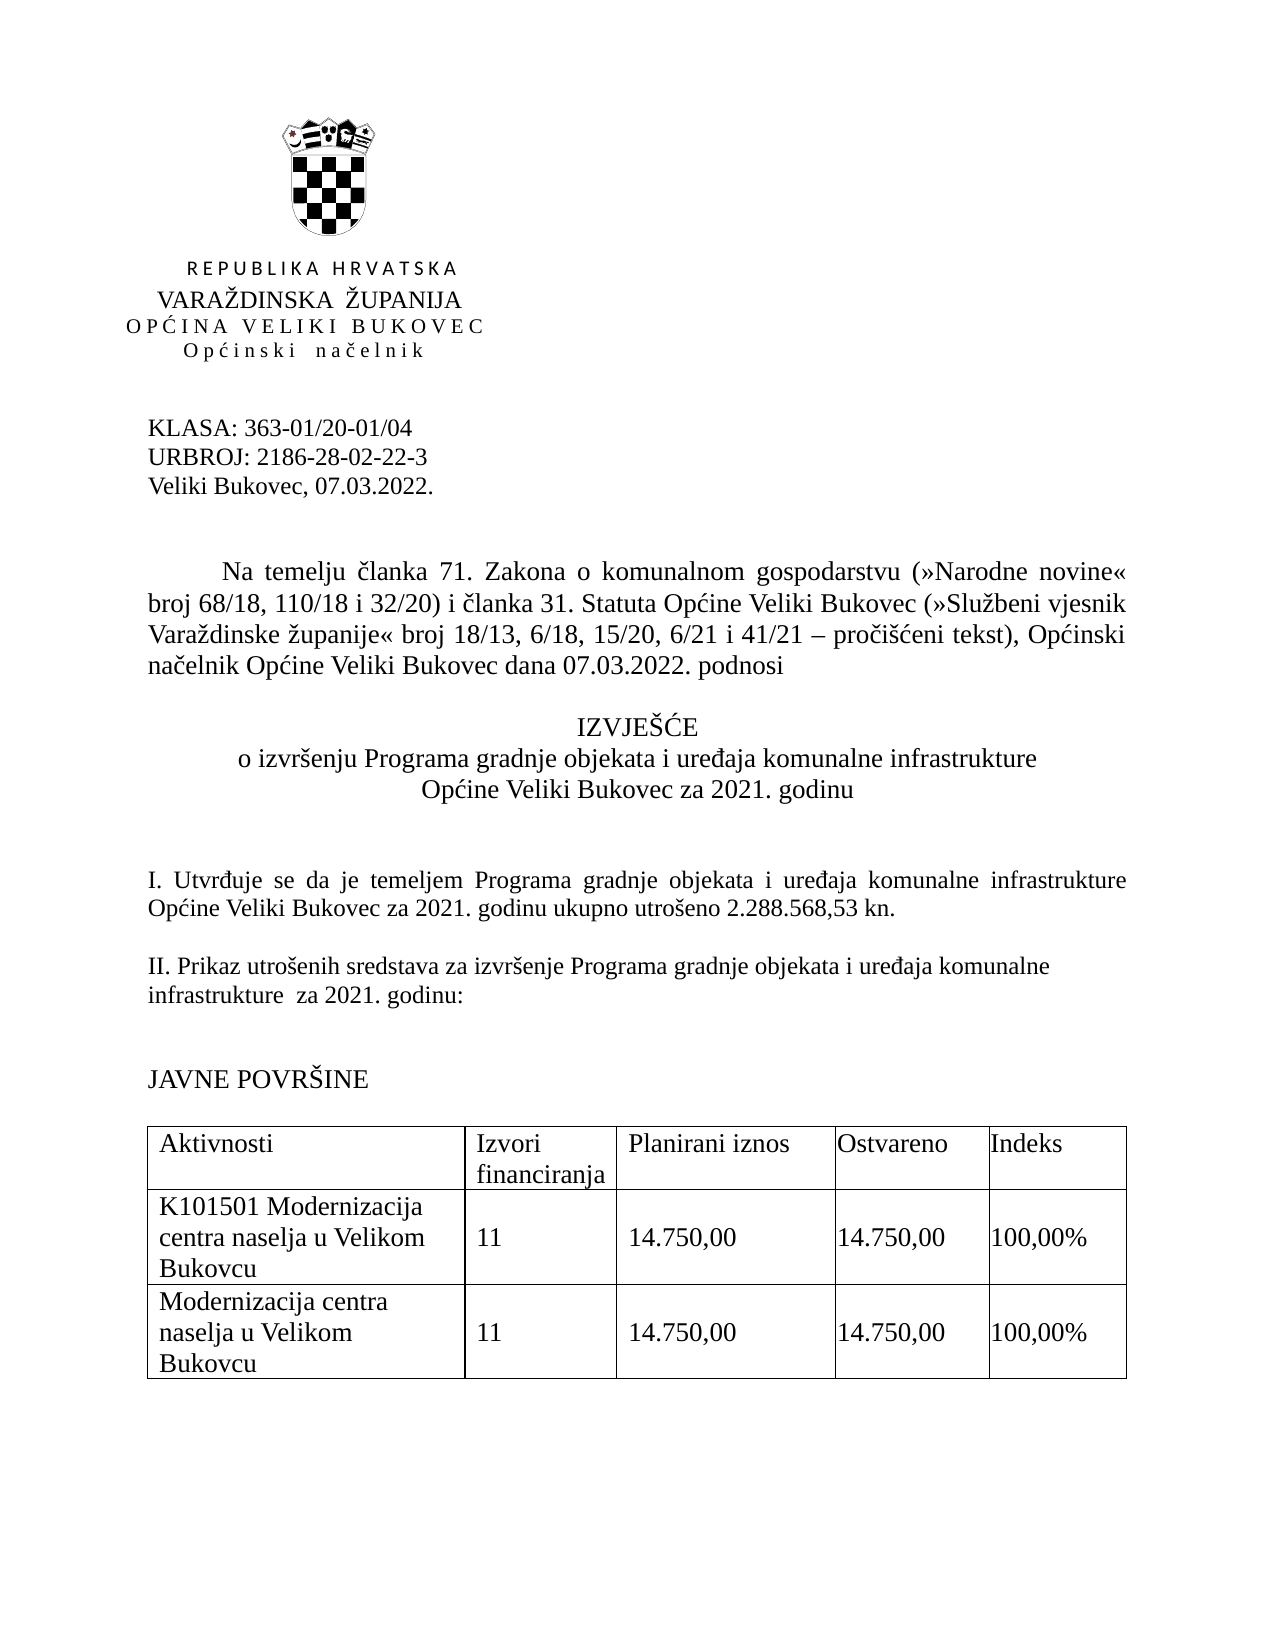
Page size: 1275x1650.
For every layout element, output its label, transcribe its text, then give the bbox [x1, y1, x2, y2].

text Veliki Bukovec, 07.03.2022. [148, 471, 1127, 528]
table_header Izvori financiranja [466, 1127, 616, 1189]
table_cell 14.750,00 [617, 1190, 835, 1284]
table_cell 100,00% [990, 1285, 1126, 1378]
table_cell 14.750,00 [836, 1190, 989, 1284]
table_cell Modernizacija centra naselja u Velikom Bukovcu [148, 1285, 464, 1378]
table_cell 14.750,00 [617, 1285, 835, 1378]
table_cell 100,00% [990, 1190, 1126, 1284]
text infrastrukture za 2021. godinu: [148, 980, 1127, 1008]
text Općine Veliki Bukovec za 2021. godinu [148, 774, 1127, 805]
table_cell 14.750,00 [836, 1285, 989, 1378]
text o izvršenju Programa gradnje objekata i uređaja komunalne infrastrukture [148, 742, 1127, 774]
table_header Aktivnosti [148, 1127, 464, 1189]
text URBROJ: 2186-28-02-22-3 [148, 442, 1127, 471]
table_header Planirani iznos [617, 1127, 835, 1189]
table_cell 11 [466, 1190, 616, 1284]
table_header Ostvareno [836, 1127, 989, 1189]
table_header Indeks [990, 1127, 1126, 1189]
text JAVNE POVRŠINE [148, 1064, 1127, 1095]
text II. Prikaz utrošenih sredstava za izvršenje Programa gradnje objekata i uređaja komunalne [148, 951, 1127, 980]
text Na temelju članka 71. Zakona o komunalnom gospodarstvu (»Narodne novine« broj 68/18, 110/18 i 32/20) i članka 31. Statuta Općine Veliki Bukovec (»Službeni vjesnik Varaždinske županije« broj 18/13, 6/18, 15/20, 6/21 i 41/21 – pročišćeni tekst), Općinski načelnik Općine Veliki Bukovec dana 07.03.2022. podnosi [148, 554, 1127, 680]
table_header R E P U B L I K A H R V A T S K A VARAŽDINSKA ŽUPANIJA O P Ć I N A V E L I K I B U K O V E C O p ć i n s k i n a č e l n i k [115, 107, 543, 388]
text KLASA: 363-01/20-01/04 [148, 413, 1127, 442]
table_cell K101501 Modernizacija centra naselja u Velikom Bukovcu [148, 1190, 464, 1284]
text I. Utvrđuje se da je temeljem Programa gradnje objekata i uređaja komunalne infrastrukture Općine Veliki Bukovec za 2021. godinu ukupno utrošeno 2.288.568,53 kn. [148, 865, 1127, 922]
table_cell 11 [466, 1285, 616, 1378]
text IZVJEŠĆE [148, 711, 1127, 742]
